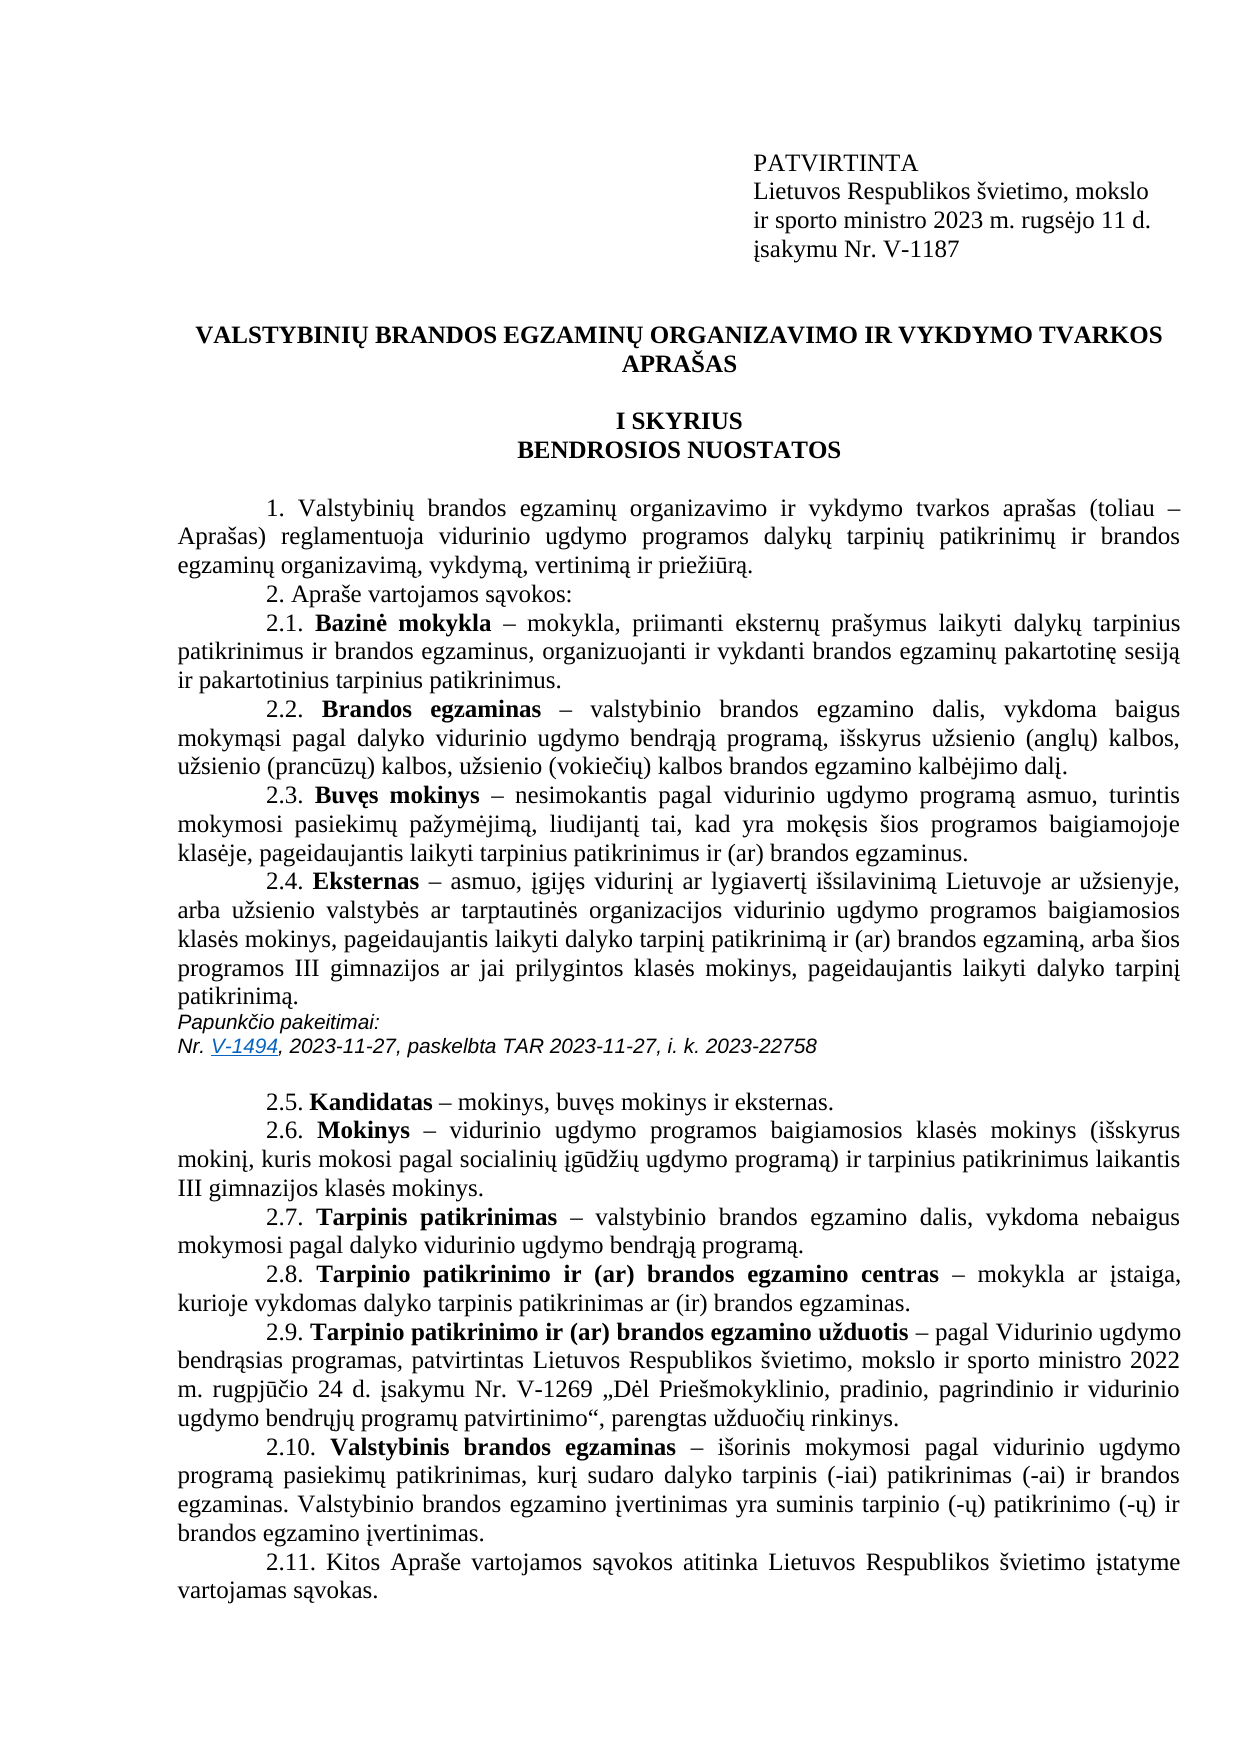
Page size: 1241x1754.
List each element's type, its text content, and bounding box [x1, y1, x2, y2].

text įsakymu Nr. V-1187 [753, 234, 1181, 263]
text 2.1. Bazinė mokykla – mokykla, priimanti eksternų prašymus laikyti dalykų tarpinius patikrinimus ir brandos egzaminus, organizuojanti ir vykdanti brandos egzaminų pakartotinę sesiją ir pakartotinius tarpinius patikrinimus. [177, 608, 1181, 694]
text ir sporto ministro 2023 m. rugsėjo 11 d. [753, 205, 1181, 234]
text 2.6. Mokinys – vidurinio ugdymo programos baigiamosios klasės mokinys (išskyrus mokinį, kuris mokosi pagal socialinių įgūdžių ugdymo programą) ir tarpinius patikrinimus laikantis III gimnazijos klasės mokinys. [177, 1116, 1181, 1202]
text Nr. V-1494, 2023-11-27, paskelbta TAR 2023-11-27, i. k. 2023-22758 [177, 1034, 1181, 1058]
text Lietuvos Respublikos švietimo, mokslo [753, 176, 1181, 205]
text 2. Apraše vartojamos sąvokos: [177, 579, 1181, 608]
text 2.7. Tarpinis patikrinimas – valstybinio brandos egzamino dalis, vykdoma nebaigus mokymosi pagal dalyko vidurinio ugdymo bendrąją programą. [177, 1202, 1181, 1259]
text 2.5. Kandidatas – mokinys, buvęs mokinys ir eksternas. [177, 1087, 1181, 1116]
text PATVIRTINTA [753, 148, 1181, 176]
text 2.4. Eksternas – asmuo, įgijęs vidurinį ar lygiavertį išsilavinimą Lietuvoje ar užsienyje, arba užsienio valstybės ar tarptautinės organizacijos vidurinio ugdymo programos baigiamosios klasės mokinys, pageidaujantis laikyti dalyko tarpinį patikrinimą ir (ar) brandos egzaminą, arba šios programos III gimnazijos ar jai prilygintos klasės mokinys, pageidaujantis laikyti dalyko tarpinį patikrinimą. [177, 866, 1181, 1010]
text 2.10. Valstybinis brandos egzaminas – išorinis mokymosi pagal vidurinio ugdymo programą pasiekimų patikrinimas, kurį sudaro dalyko tarpinis (-iai) patikrinimas (-ai) ir brandos egzaminas. Valstybinio brandos egzamino įvertinimas yra suminis tarpinio (-ų) patikrinimo (-ų) ir brandos egzamino įvertinimas. [177, 1432, 1181, 1547]
text I SKYRIUS [177, 406, 1181, 435]
text 2.9. Tarpinio patikrinimo ir (ar) brandos egzamino užduotis – pagal Vidurinio ugdymo bendrąsias programas, patvirtintas Lietuvos Respublikos švietimo, mokslo ir sporto ministro 2022 m. rugpjūčio 24 d. įsakymu Nr. V-1269 „Dėl Priešmokyklinio, pradinio, pagrindinio ir vidurinio ugdymo bendrųjų programų patvirtinimo“, parengtas užduočių rinkinys. [177, 1317, 1181, 1432]
text VALSTYBINIŲ BRANDOS EGZAMINŲ ORGANIZAVIMO IR VYKDYMO TVARKOS APRAŠAS [177, 320, 1181, 378]
text 2.8. Tarpinio patikrinimo ir (ar) brandos egzamino centras – mokykla ar įstaiga, kurioje vykdomas dalyko tarpinis patikrinimas ar (ir) brandos egzaminas. [177, 1259, 1181, 1317]
text 2.11. Kitos Apraše vartojamos sąvokos atitinka Lietuvos Respublikos švietimo įstatyme vartojamas sąvokas. [177, 1547, 1181, 1604]
text BENDROSIOS NUOSTATOS [177, 435, 1181, 464]
text 1. Valstybinių brandos egzaminų organizavimo ir vykdymo tvarkos aprašas (toliau – Aprašas) reglamentuoja vidurinio ugdymo programos dalykų tarpinių patikrinimų ir brandos egzaminų organizavimą, vykdymą, vertinimą ir priežiūrą. [177, 493, 1181, 579]
text Papunkčio pakeitimai: [177, 1010, 1181, 1034]
text 2.2. Brandos egzaminas – valstybinio brandos egzamino dalis, vykdoma baigus mokymąsi pagal dalyko vidurinio ugdymo bendrąją programą, išskyrus užsienio (anglų) kalbos, užsienio (prancūzų) kalbos, užsienio (vokiečių) kalbos brandos egzamino kalbėjimo dalį. [177, 694, 1181, 780]
text 2.3. Buvęs mokinys – nesimokantis pagal vidurinio ugdymo programą asmuo, turintis mokymosi pasiekimų pažymėjimą, liudijantį tai, kad yra mokęsis šios programos baigiamojoje klasėje, pageidaujantis laikyti tarpinius patikrinimus ir (ar) brandos egzaminus. [177, 780, 1181, 866]
